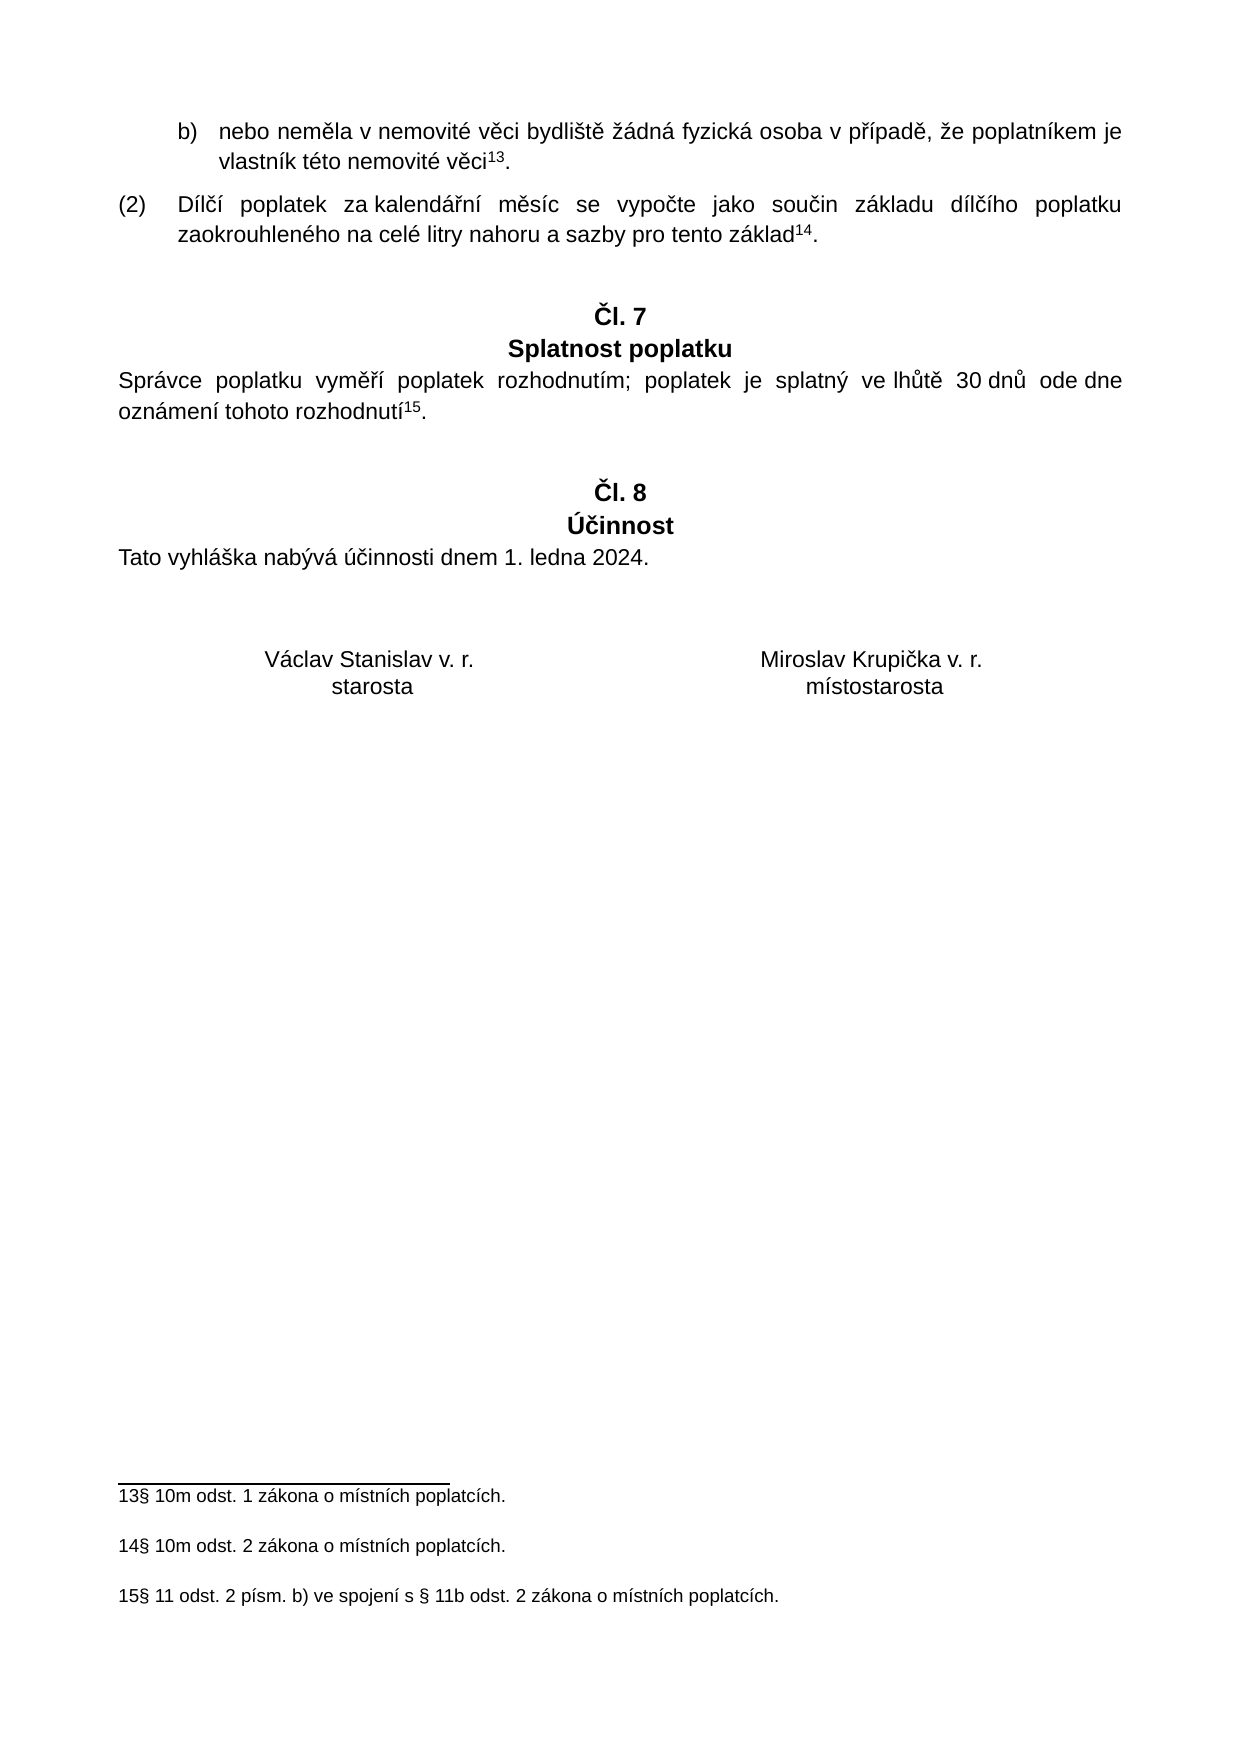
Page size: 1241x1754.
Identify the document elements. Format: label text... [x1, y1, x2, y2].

subtitle Čl. 8 Účinnost [118, 478, 1122, 540]
table_cell [118, 705, 620, 823]
table_header Miroslav Krupička v. r. místostarosta [620, 587, 1122, 705]
table_header Václav Stanislav v. r. starosta [118, 587, 620, 705]
list Dílčí poplatek za kalendářní měsíc se vypočte jako součin základu dílčího poplatku zaokrouhleného na celé litry nahoru a sazby pro tento základ. [118, 191, 1122, 248]
text Tato vyhláška nabývá účinnosti dnem 1. ledna 2024. [118, 544, 1122, 570]
text Správce poplatku vyměří poplatek rozhodnutím; poplatek je splatný ve lhůtě 30 dnů ode dne oznámení tohoto rozhodnutí. [118, 367, 1122, 424]
text § 11 odst. 2 písm. b) ve spojení s § 11b odst. 2 zákona o místních poplatcích. [118, 1585, 1122, 1607]
list nebo neměla v nemovité věci bydliště žádná fyzická osoba v případě, že poplatníkem je vlastník této nemovité věci. [177, 118, 1122, 175]
table_cell [620, 705, 1122, 823]
list § 10m odst. 2 zákona o místních poplatcích. [118, 1535, 1122, 1556]
list § 10m odst. 1 zákona o místních poplatcích. [118, 1484, 1122, 1506]
subtitle Čl. 7 Splatnost poplatku [118, 301, 1122, 363]
